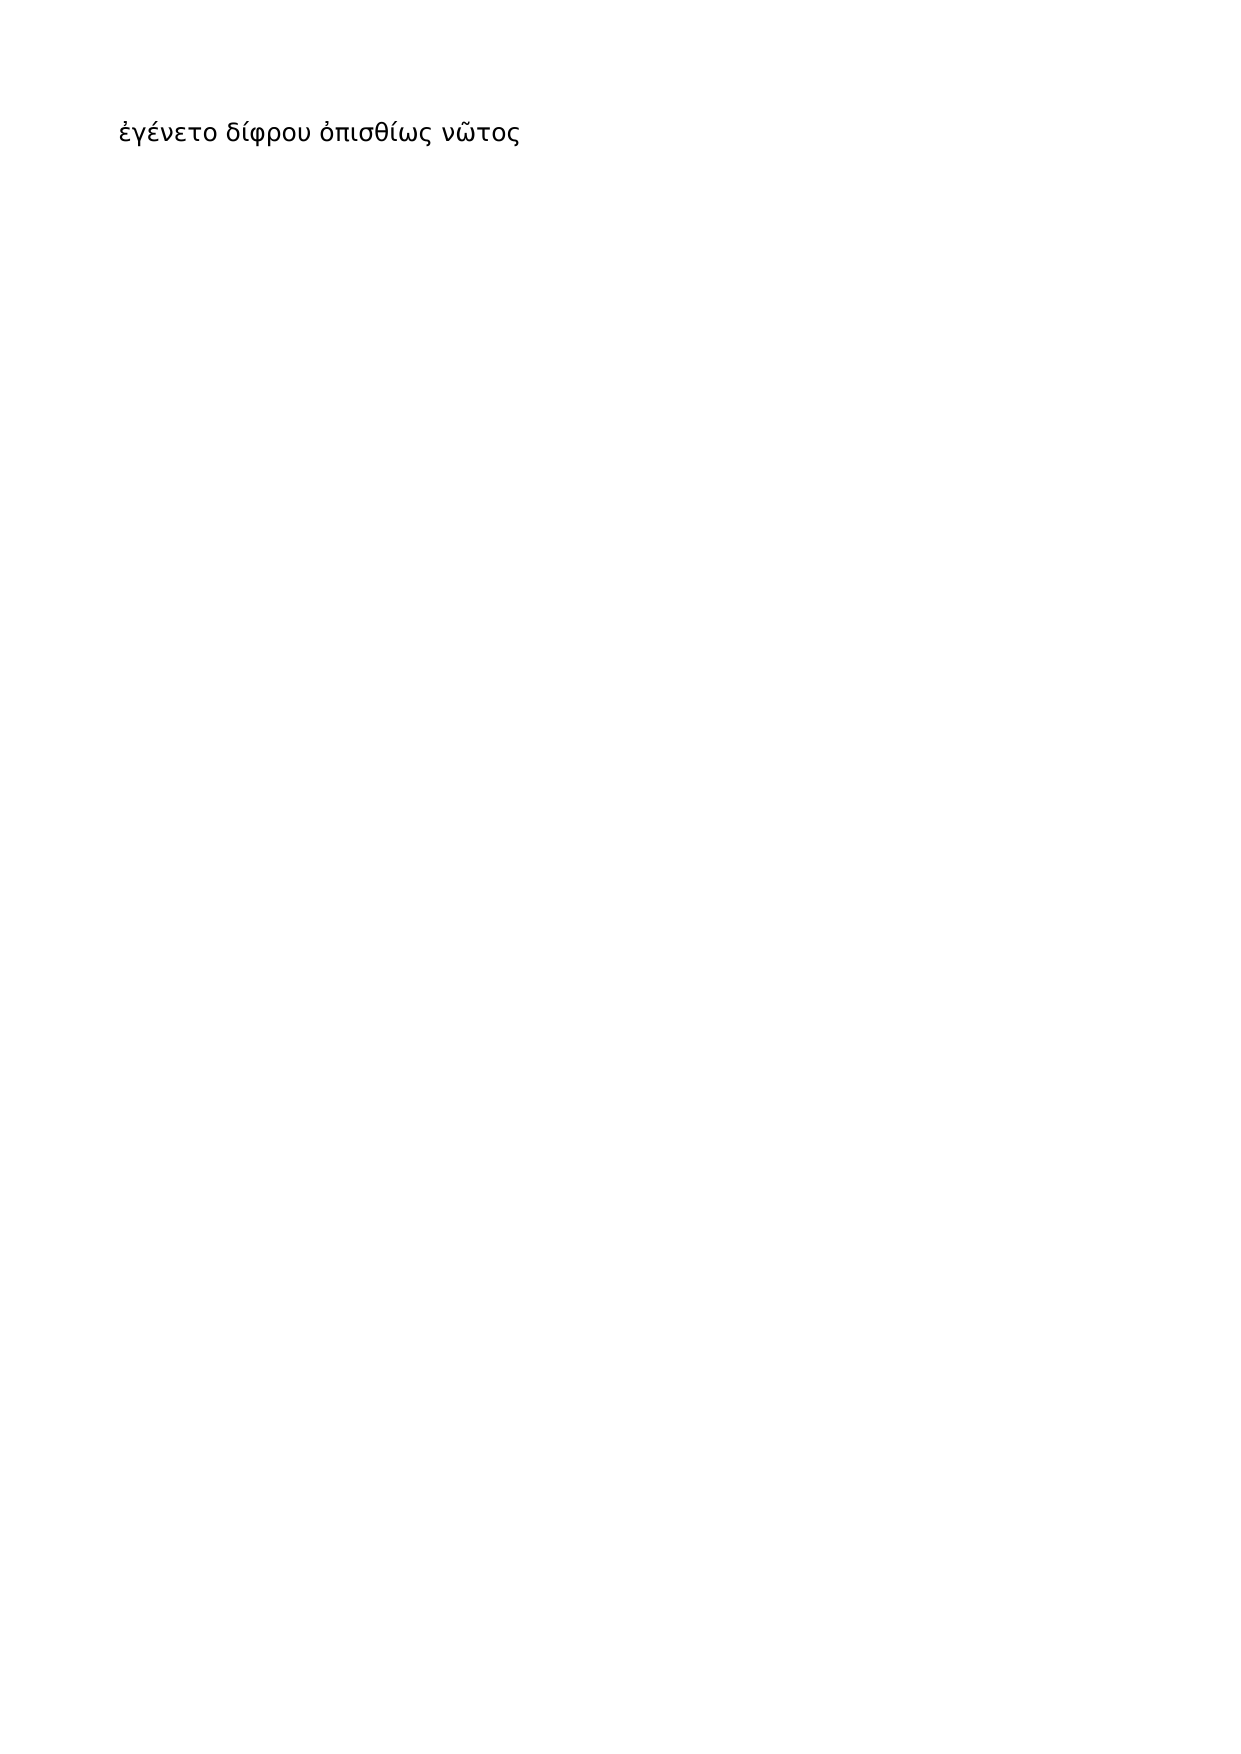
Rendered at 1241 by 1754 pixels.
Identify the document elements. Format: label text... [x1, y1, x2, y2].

text ἐγένετο δίφρου ὀπισθίως νῶτος [118, 118, 1122, 147]
